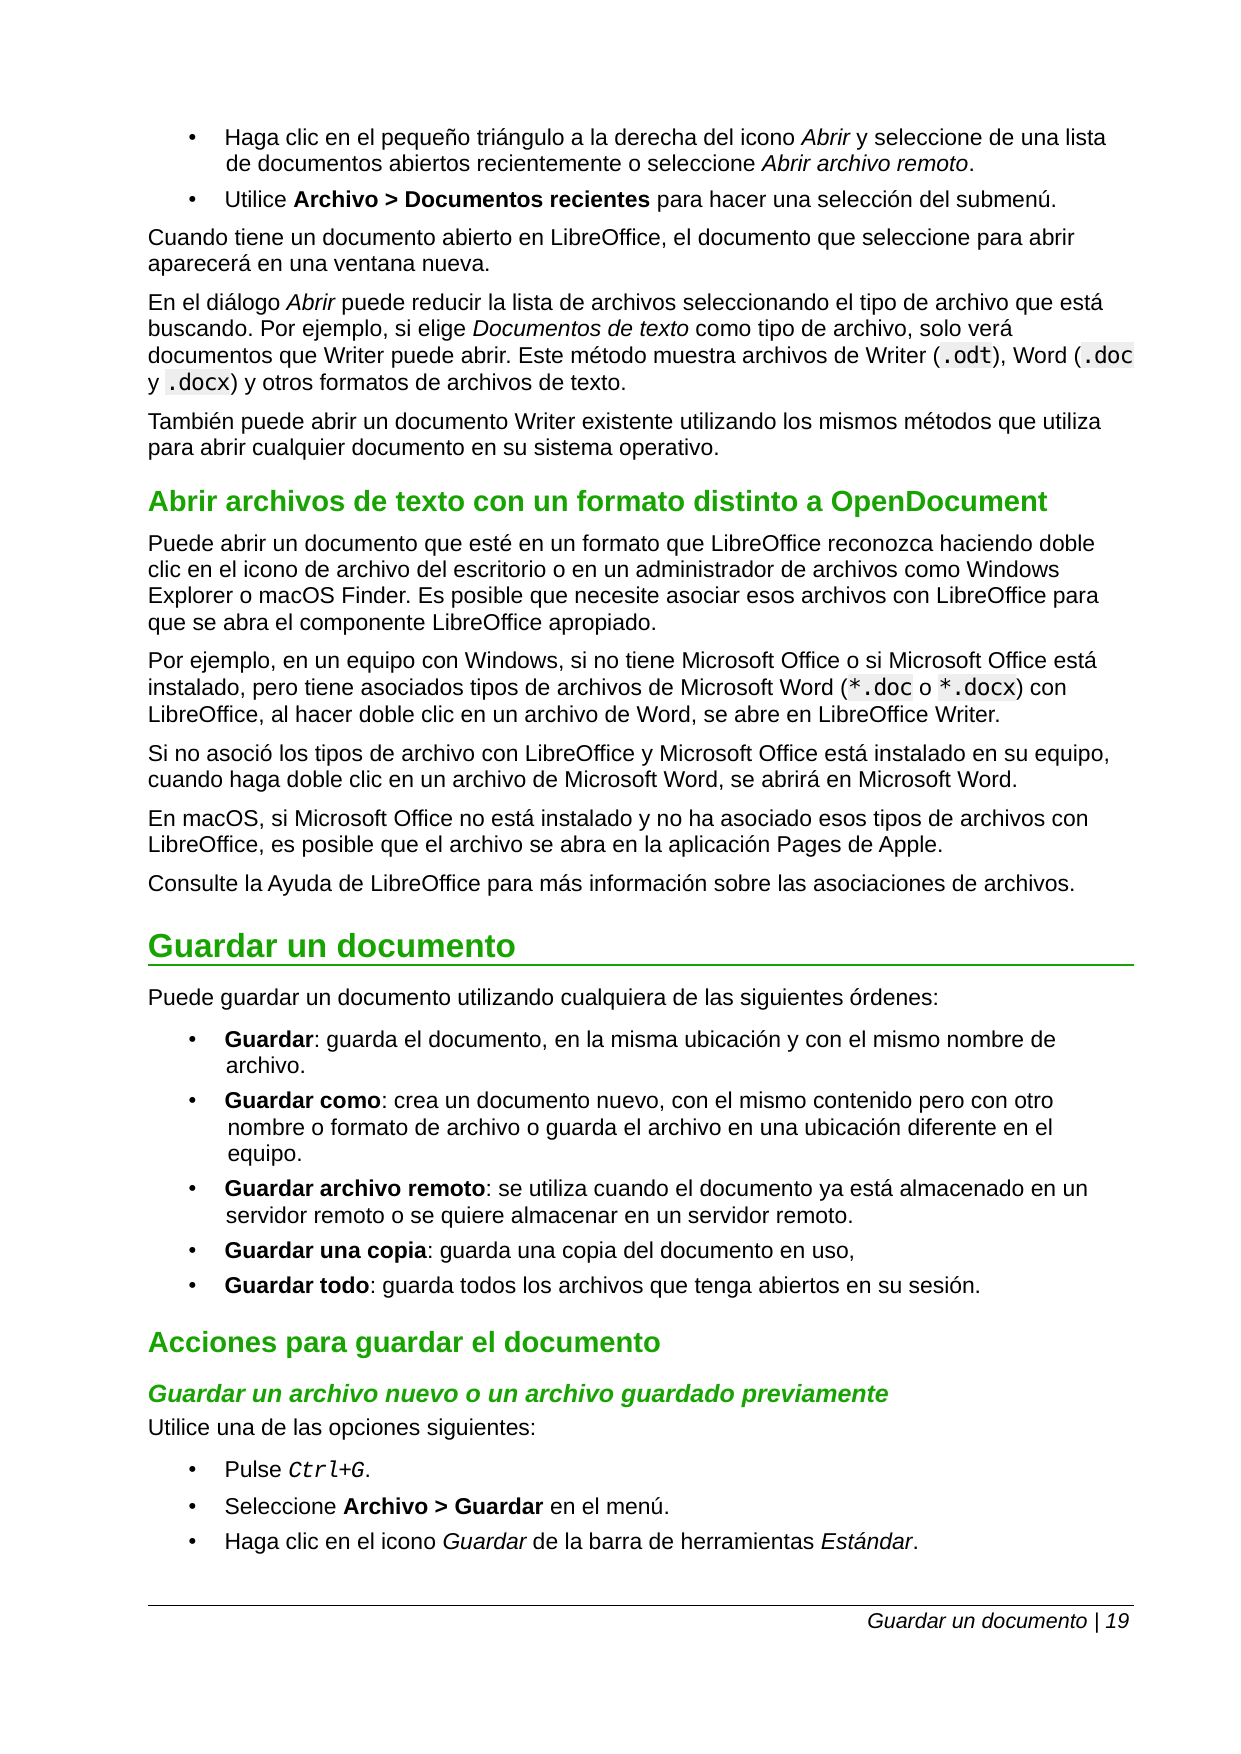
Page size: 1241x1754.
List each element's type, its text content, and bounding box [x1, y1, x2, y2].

list Haga clic en el pequeño triángulo a la derecha del icono Abrir y seleccione de una lista de documentos abiertos recientemente o seleccione Abrir archivo remoto. [185, 121, 1134, 177]
text Puede abrir un documento que esté en un formato que LibreOffice reconozca haciendo doble clic en el icono de archivo del escritorio o en un administrador de archivos como Windows Explorer o macOS Finder. Es posible que necesite asociar esos archivos con LibreOffice para que se abra el componente LibreOffice apropiado. [148, 529, 1134, 635]
text Si no asoció los tipos de archivo con LibreOffice y Microsoft Office está instalado en su equipo, cuando haga doble clic en un archivo de Microsoft Word, se abrirá en Microsoft Word. [148, 739, 1134, 792]
text En el diálogo Abrir puede reducir la lista de archivos seleccionando el tipo de archivo que está buscando. Por ejemplo, si elige Documentos de texto como tipo de archivo, solo verá documentos que Writer puede abrir. Este método muestra archivos de Writer (.odt), Word (.doc y .docx) y otros formatos de archivos de texto. [148, 289, 1134, 395]
list Guardar archivo remoto: se utiliza cuando el documento ya está almacenado en un servidor remoto o se quiere almacenar en un servidor remoto. [185, 1172, 1134, 1228]
text También puede abrir un documento Writer existente utilizando los mismos métodos que utiliza para abrir cualquier documento en su sistema operativo. [148, 408, 1134, 461]
list Haga clic en el icono Guardar de la barra de herramientas Estándar. [185, 1525, 1134, 1557]
subtitle Acciones para guardar el documento [148, 1325, 1134, 1358]
list Puede guardar un documento utilizando cualquiera de las siguientes órdenes: [148, 984, 1134, 1010]
list Guardar como: crea un documento nuevo, con el mismo contenido pero con otro nombre o formato de archivo o guarda el archivo en una ubicación diferente en el equipo. [185, 1084, 1134, 1166]
list Pulse Ctrl+G. [185, 1453, 1134, 1484]
list Seleccione Archivo > Guardar en el menú. [185, 1490, 1134, 1519]
list Utilice una de las opciones siguientes: [148, 1414, 1134, 1440]
subtitle Guardar un archivo nuevo o un archivo guardado previamente [148, 1379, 1134, 1408]
text Por ejemplo, en un equipo con Windows, si no tiene Microsoft Office o si Microsoft Office está instalado, pero tiene asociados tipos de archivos de Microsoft Word (*.doc o *.docx) con LibreOffice, al hacer doble clic en un archivo de Word, se abre en LibreOffice Writer. [148, 647, 1134, 727]
list Guardar: guarda el documento, en la misma ubicación y con el mismo nombre de archivo. [185, 1023, 1134, 1078]
subtitle Abrir archivos de texto con un formato distinto a OpenDocument [148, 484, 1134, 518]
subtitle Guardar un documento [148, 926, 1134, 964]
list Guardar todo: guarda todos los archivos que tenga abiertos en su sesión. [185, 1269, 1134, 1301]
list Guardar una copia: guarda una copia del documento en uso, [185, 1234, 1134, 1263]
list Utilice Archivo > Documentos recientes para hacer una selección del submenú. [185, 183, 1134, 215]
text En macOS, si Microsoft Office no está instalado y no ha asociado esos tipos de archivos con LibreOffice, es posible que el archivo se abra en la aplicación Pages de Apple. [148, 805, 1134, 857]
text Cuando tiene un documento abierto en LibreOffice, el documento que seleccione para abrir aparecerá en una ventana nueva. [148, 224, 1134, 276]
text Consulte la Ayuda de LibreOffice para más información sobre las asociaciones de archivos. [148, 870, 1134, 896]
